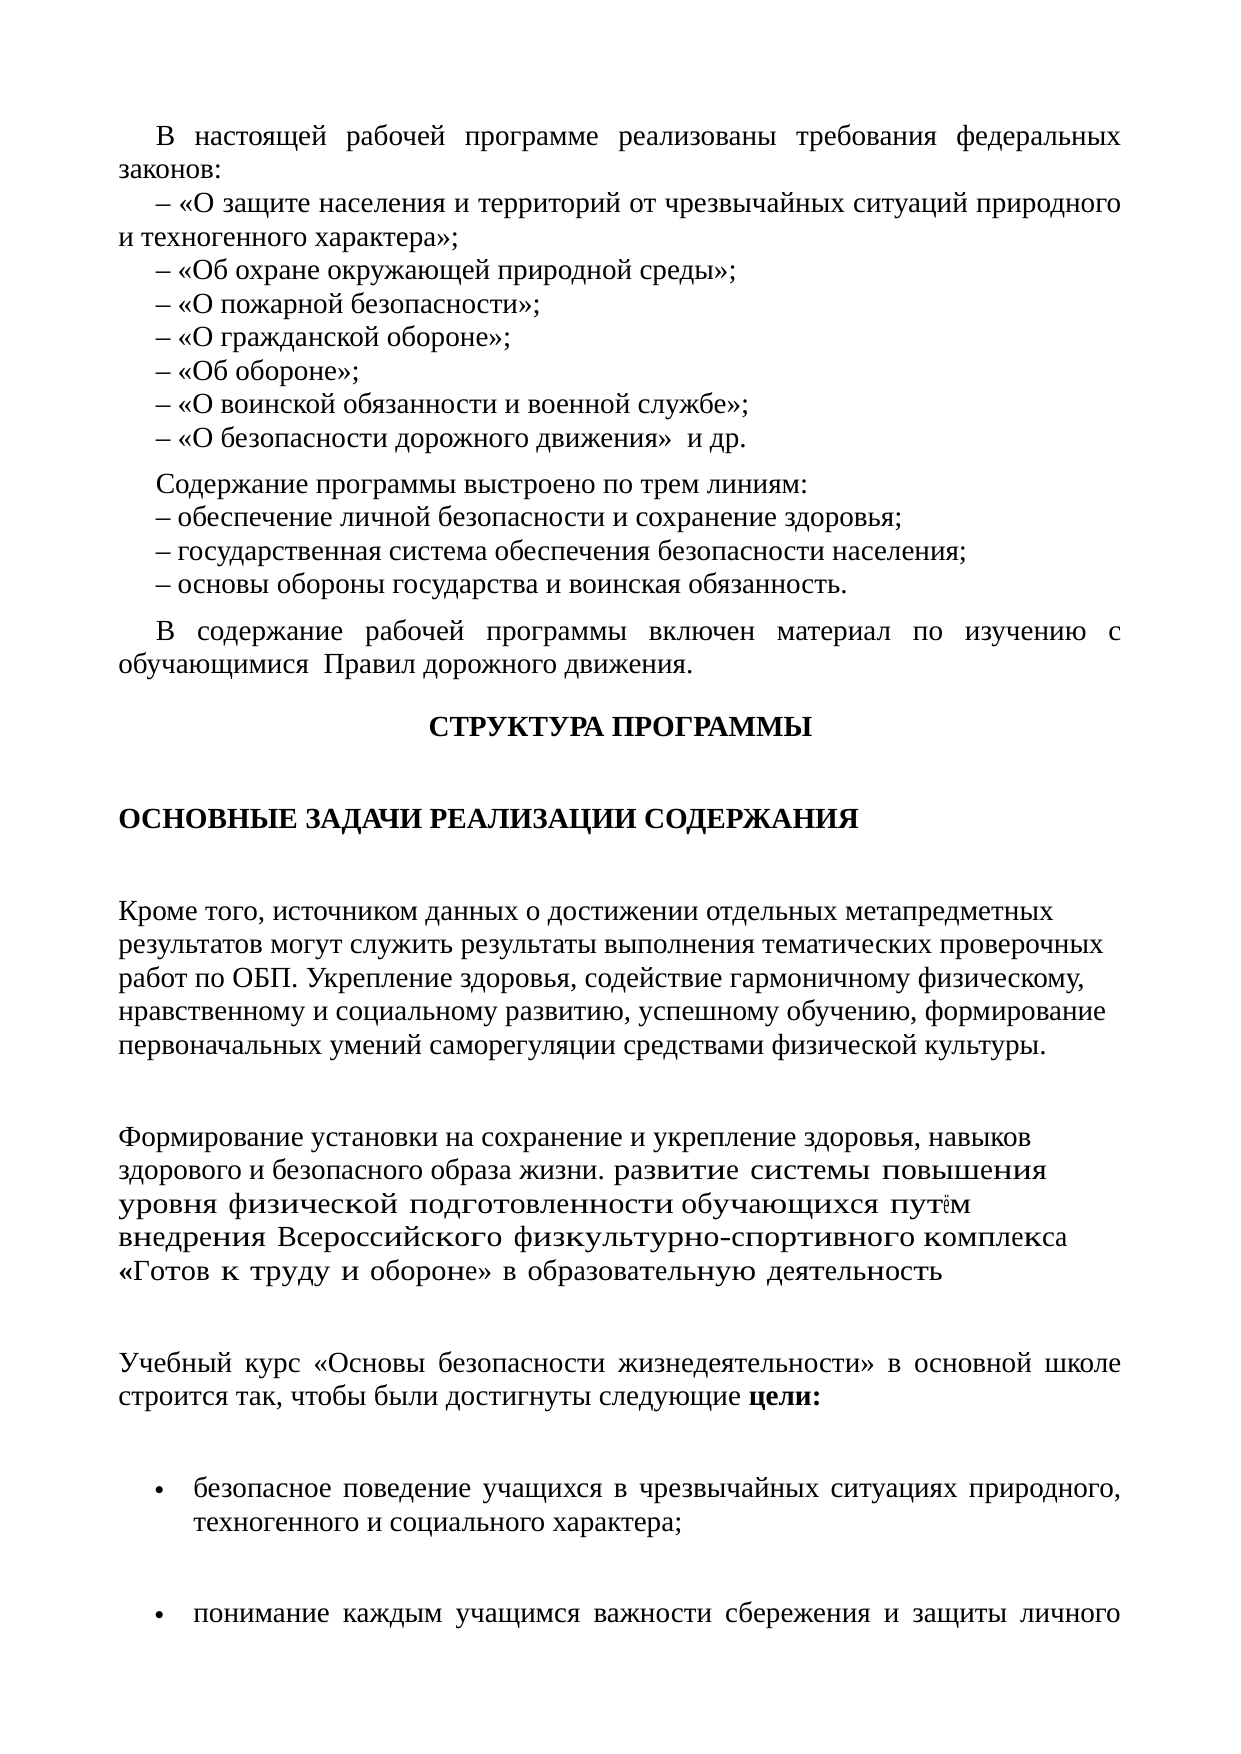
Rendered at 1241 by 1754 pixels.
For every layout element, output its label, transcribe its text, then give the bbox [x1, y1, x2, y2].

text Содержание программы выстроено по трем линиям: [118, 466, 1122, 499]
text – «О защите населения и территорий от чрезвычайных ситуаций природного и техногенного характера»; [118, 185, 1122, 252]
text – государственная система обеспечения безопасности населения; [118, 533, 1122, 567]
text – «О безопасности дорожного движения» и др. [118, 420, 1122, 453]
text – обеспечение личной безопасности и сохранение здоровья; [118, 499, 1122, 533]
text В содержание рабочей программы включен материал по изучению с обучающимися Правил дорожного движения. [118, 613, 1122, 680]
list понимание каждым учащимся важности сбережения и защиты личного [156, 1596, 1122, 1629]
text – «Об охране окружающей природной среды»; [118, 252, 1122, 286]
text – «Об обороне»; [118, 353, 1122, 386]
text Формирование установки на сохранение и укрепление здоровья, навыков здорового и безопасного образа жизни. развитие системы повышения уровня физической подготовленности обучающихся путём внедрения Всероссийского физкультурно-спортивного комплекса «Готов к труду и обороне» в образовательную деятельность [118, 1119, 1122, 1286]
text Учебный курс «Основы безопасности жизнедеятельности» в основной школе строится так, чтобы были достигнуты следующие цели: [118, 1345, 1122, 1412]
text ОСНОВНЫЕ ЗАДАЧИ РЕАЛИЗАЦИИ СОДЕРЖАНИЯ [118, 801, 1122, 834]
text СТРУКТУРА ПРОГРАММЫ [118, 709, 1122, 742]
text – «О гражданской обороне»; [118, 319, 1122, 353]
text В настоящей рабочей программе реализованы требования федеральных законов: [118, 118, 1122, 185]
text – основы обороны государства и воинская обязанность. [118, 567, 1122, 600]
text – «О воинской обязанности и военной службе»; [118, 386, 1122, 420]
text Кроме того, источником данных о достижении отдельных метапредметных результатов могут служить результаты выполнения тематических проверочных работ по ОБП. Укрепление здоровья, содействие гармоничному физическому, нравственному и социальному развитию, успешному обучению, формирование первоначальных умений саморегуляции средствами физической культуры. [118, 893, 1122, 1060]
text – «О пожарной безопасности»; [118, 286, 1122, 319]
list безопасное поведение учащихся в чрезвычайных ситуациях природного, техногенного и социального характера; [156, 1470, 1122, 1537]
